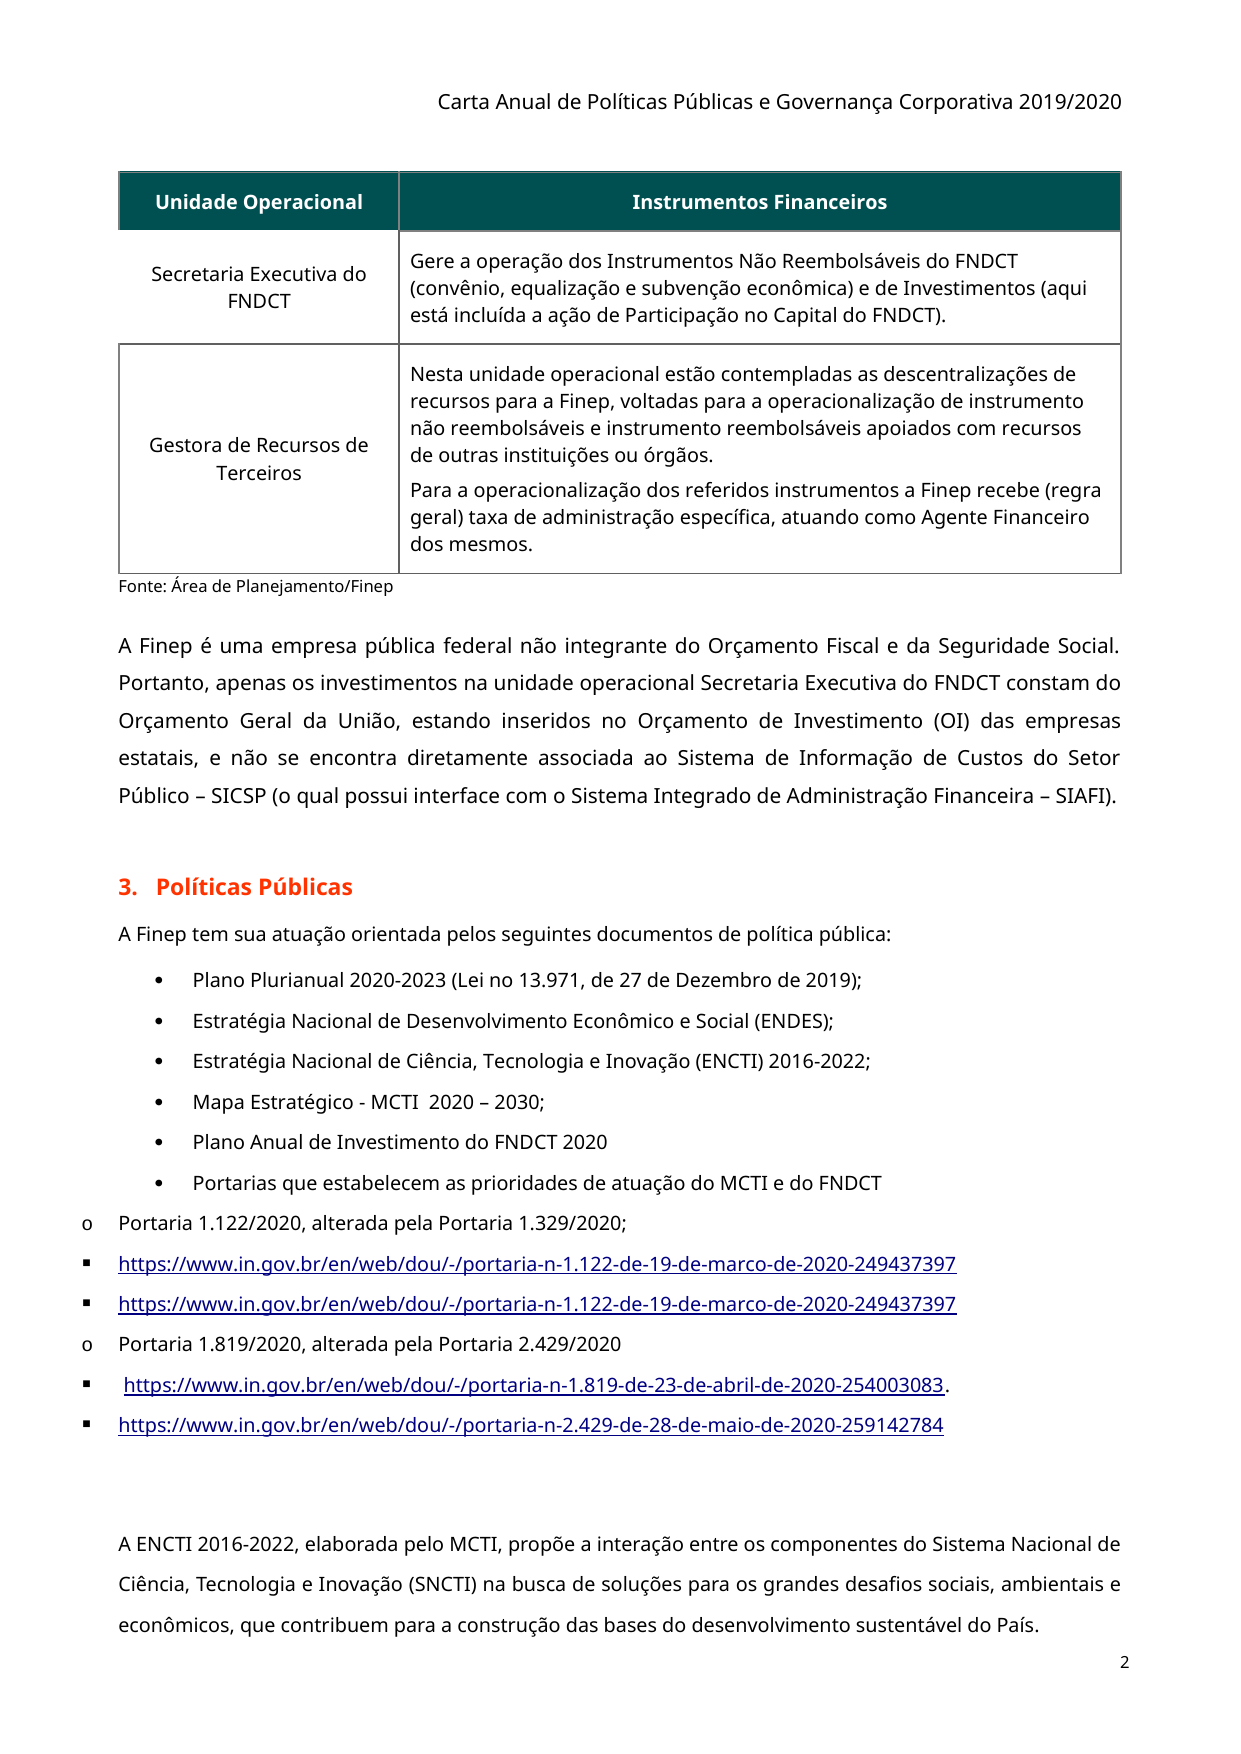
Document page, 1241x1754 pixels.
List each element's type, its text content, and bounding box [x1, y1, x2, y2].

list Políticas Públicas [118, 871, 1122, 902]
text A ENCTI 2016-2022, elaborada pelo MCTI, propõe a interação entre os componentes do Sistema Nacional de Ciência, Tecnologia e Inovação (SNCTI) na busca de soluções para os grandes desafios sociais, ambientais e econômicos, que contribuem para a construção das bases do desenvolvimento sustentável do País. [118, 1530, 1122, 1638]
list Mapa Estratégico - MCTI 2020 – 2030; [155, 1088, 1122, 1115]
list Estratégia Nacional de Desenvolvimento Econômico e Social (ENDES); [155, 1007, 1122, 1034]
list Portaria 1.819/2020, alterada pela Portaria 2.429/2020 [81, 1331, 1122, 1358]
text Fonte: Área de Planejamento/Finep [118, 574, 1122, 597]
table_cell Nesta unidade operacional estão contempladas as descentralizações de recursos para a Finep, voltadas para a operacionalização de instrumento não reembolsáveis e instrumento reembolsáveis apoiados com recursos de outras instituições ou órgãos. Para a operacionalização dos referidos instrumentos a Finep recebe (regra geral) taxa de administração específica, atuando como Agente Financeiro dos mesmos. [400, 345, 1120, 572]
table_cell Secretaria Executiva do FNDCT [119, 230, 398, 343]
list Portaria 1.122/2020, alterada pela Portaria 1.329/2020; [81, 1209, 1122, 1236]
table_cell Gere a operação dos Instrumentos Não Reembolsáveis do FNDCT (convênio, equalização e subvenção econômica) e de Investimentos (aqui está incluída a ação de Participação no Capital do FNDCT). [400, 232, 1120, 343]
table_header Instrumentos Financeiros [400, 173, 1120, 230]
list Plano Plurianual 2020-2023 (Lei no 13.971, de 27 de Dezembro de 2019); [155, 967, 1122, 994]
table_cell Gestora de Recursos de Terceiros [120, 345, 398, 572]
list Estratégia Nacional de Ciência, Tecnologia e Inovação (ENCTI) 2016-2022; [155, 1047, 1122, 1074]
list https://www.in.gov.br/en/web/dou/-/portaria-n-2.429-de-28-de-maio-de-2020-259142784 [81, 1412, 1122, 1439]
table_header Unidade Operacional [120, 173, 398, 230]
list https://www.in.gov.br/en/web/dou/-/portaria-n-1.122-de-19-de-marco-de-2020-249437397 [81, 1250, 1122, 1277]
list https://www.in.gov.br/en/web/dou/-/portaria-n-1.819-de-23-de-abril-de-2020-254003083. [81, 1371, 1122, 1398]
text A Finep tem sua atuação orientada pelos seguintes documentos de política pública: [118, 920, 1122, 947]
list https://www.in.gov.br/en/web/dou/-/portaria-n-1.122-de-19-de-marco-de-2020-249437397 [81, 1290, 1122, 1317]
list Plano Anual de Investimento do FNDCT 2020 [155, 1128, 1122, 1155]
text A Finep é uma empresa pública federal não integrante do Orçamento Fiscal e da Seguridade Social. Portanto, apenas os investimentos na unidade operacional Secretaria Executiva do FNDCT constam do Orçamento Geral da União, estando inseridos no Orçamento de Investimento (OI) das empresas estatais, e não se encontra diretamente associada ao Sistema de Informação de Custos do Setor Público – SICSP (o qual possui interface com o Sistema Integrado de Administração Financeira – SIAFI). [118, 622, 1122, 809]
list Portarias que estabelecem as prioridades de atuação do MCTI e do FNDCT [155, 1169, 1122, 1196]
